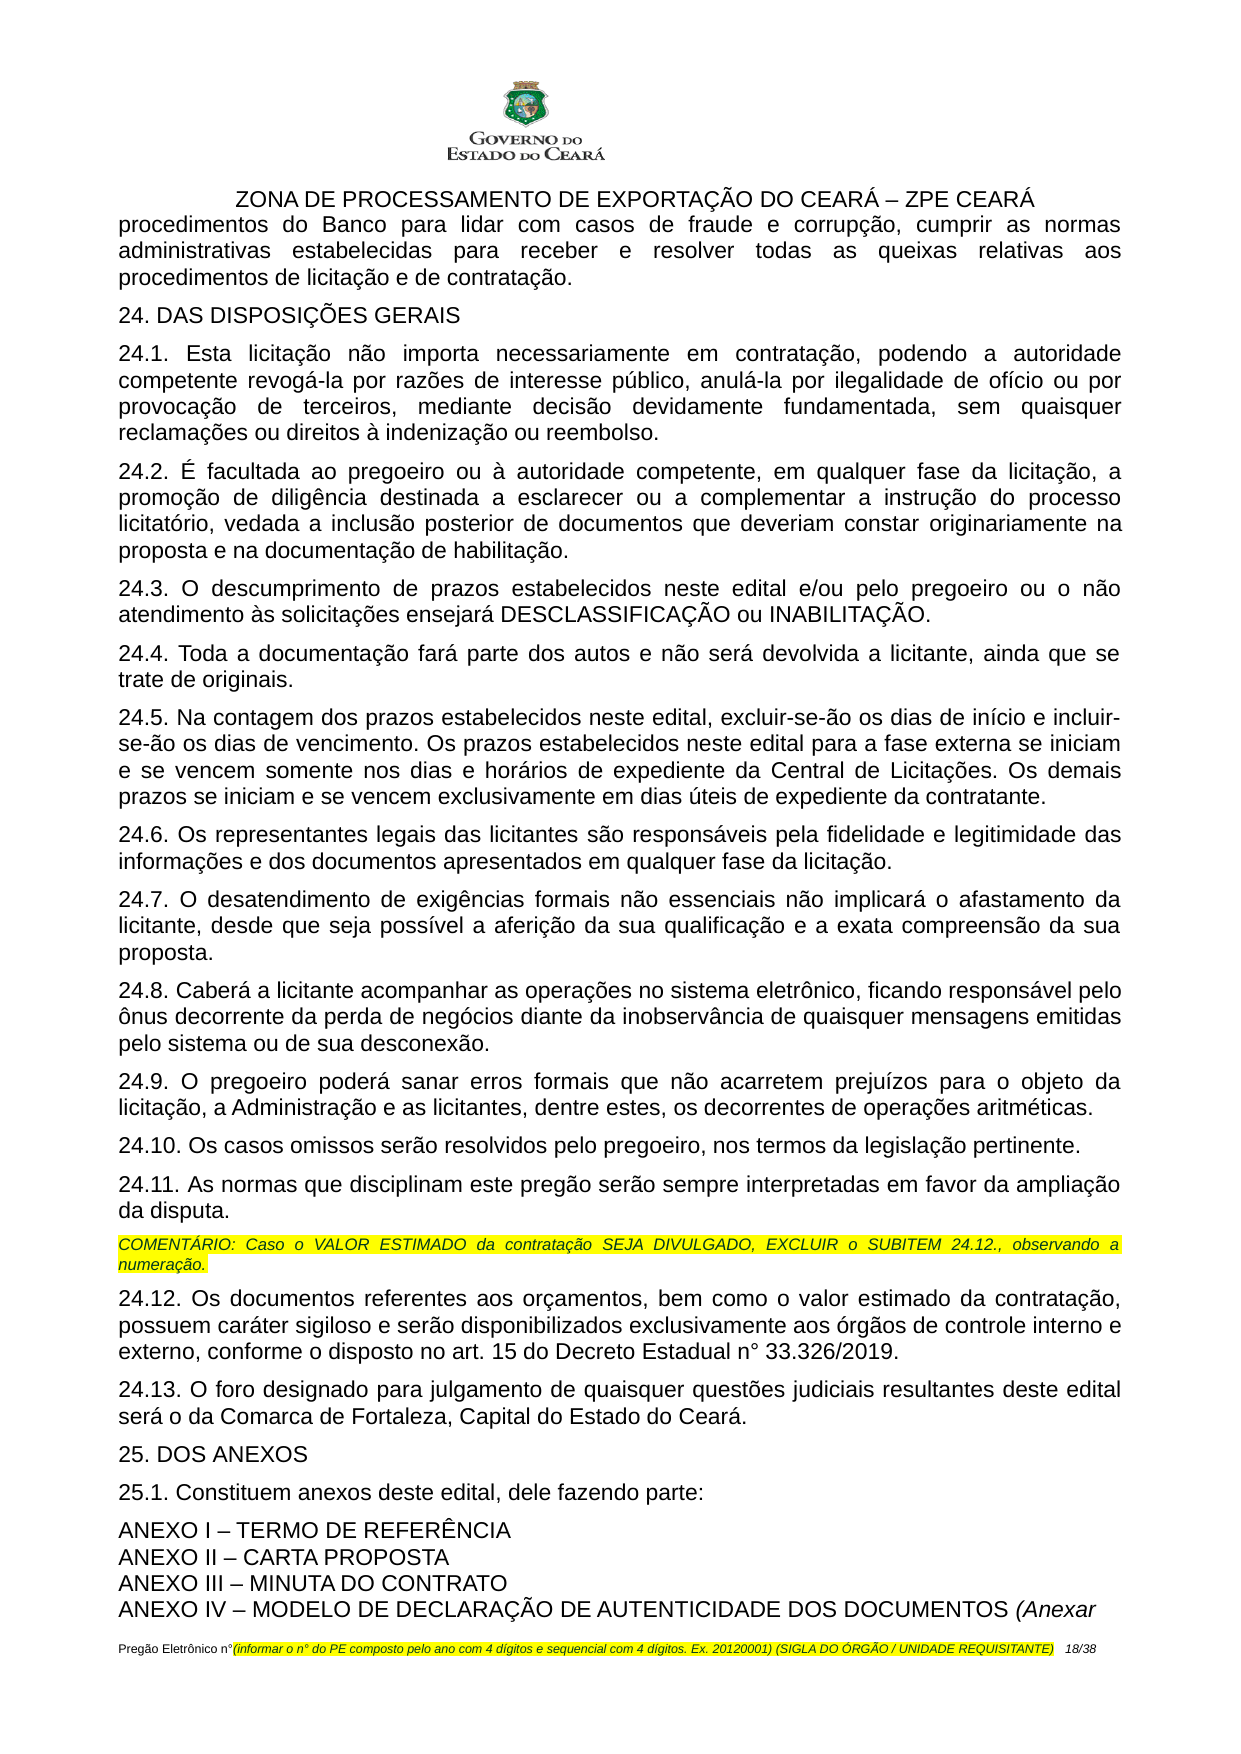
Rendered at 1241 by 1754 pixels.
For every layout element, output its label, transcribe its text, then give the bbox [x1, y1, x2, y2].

text COMENTÁRIO: Caso o VALOR ESTIMADO da contratação SEJA DIVULGADO, EXCLUIR o SUBITEM 24.12., observando a numeração. [118, 1235, 1122, 1273]
text 24.9. O pregoeiro poderá sanar erros formais que não acarretem prejuízos para o objeto da licitação, a Administração e as licitantes, dentre estes, os decorrentes de operações aritméticas. [118, 1068, 1122, 1121]
text 24.3. O descumprimento de prazos estabelecidos neste edital e/ou pelo pregoeiro ou o não atendimento às solicitações ensejará DESCLASSIFICAÇÃO ou INABILITAÇÃO. [118, 575, 1122, 628]
text 24.8. Caberá a licitante acompanhar as operações no sistema eletrônico, ficando responsável pelo ônus decorrente da perda de negócios diante da inobservância de quaisquer mensagens emitidas pelo sistema ou de sua desconexão. [118, 977, 1122, 1056]
text ANEXO I – TERMO DE REFERÊNCIA ANEXO II – CARTA PROPOSTA ANEXO III – MINUTA DO CONTRATO ANEXO IV – MODELO DE DECLARAÇÃO DE AUTENTICIDADE DOS DOCUMENTOS (Anexar [118, 1517, 1122, 1623]
text 25. DOS ANEXOS [118, 1441, 1122, 1467]
text 24.4. Toda a documentação fará parte dos autos e não será devolvida a licitante, ainda que se trate de originais. [118, 639, 1122, 692]
text 24.2. É facultada ao pregoeiro ou à autoridade competente, em qualquer fase da licitação, a promoção de diligência destinada a esclarecer ou a complementar a instrução do processo licitatório, vedada a inclusão posterior de documentos que deveriam constar originariamente na proposta e na documentação de habilitação. [118, 458, 1122, 563]
text 24.10. Os casos omissos serão resolvidos pelo pregoeiro, nos termos da legislação pertinente. [118, 1132, 1122, 1159]
text 24.1. Esta licitação não importa necessariamente em contratação, podendo a autoridade competente revogá-la por razões de interesse público, anulá-la por ilegalidade de ofício ou por provocação de terceiros, mediante decisão devidamente fundamentada, sem quaisquer reclamações ou direitos à indenização ou reembolso. [118, 340, 1122, 446]
text 24.11. As normas que disciplinam este pregão serão sempre interpretadas em favor da ampliação da disputa. [118, 1171, 1122, 1223]
text 24.5. Na contagem dos prazos estabelecidos neste edital, excluir-se-ão os dias de início e incluir-se-ão os dias de vencimento. Os prazos estabelecidos neste edital para a fase externa se iniciam e se vencem somente nos dias e horários de expediente da Central de Licitações. Os demais prazos se iniciam e se vencem exclusivamente em dias úteis de expediente da contratante. [118, 704, 1122, 809]
text 24.7. O desatendimento de exigências formais não essenciais não implicará o afastamento da licitante, desde que seja possível a aferição da sua qualificação e a exata compreensão da sua proposta. [118, 886, 1122, 965]
text 24.13. O foro designado para julgamento de quaisquer questões judiciais resultantes deste edital será o da Comarca de Fortaleza, Capital do Estado do Ceará. [118, 1376, 1122, 1429]
text 24. DAS DISPOSIÇÕES GERAIS [118, 302, 1122, 328]
text procedimentos do Banco para lidar com casos de fraude e corrupção, cumprir as normas administrativas estabelecidas para receber e resolver todas as queixas relativas aos procedimentos de licitação e de contratação. [118, 211, 1122, 290]
text 24.12. Os documentos referentes aos orçamentos, bem como o valor estimado da contratação, possuem caráter sigiloso e serão disponibilizados exclusivamente aos órgãos de controle interno e externo, conforme o disposto no art. 15 do Decreto Estadual n° 33.326/2019. [118, 1285, 1122, 1364]
text 25.1. Constituem anexos deste edital, dele fazendo parte: [118, 1479, 1122, 1506]
text 24.6. Os representantes legais das licitantes são responsáveis pela fidelidade e legitimidade das informações e dos documentos apresentados em qualquer fase da licitação. [118, 821, 1122, 874]
